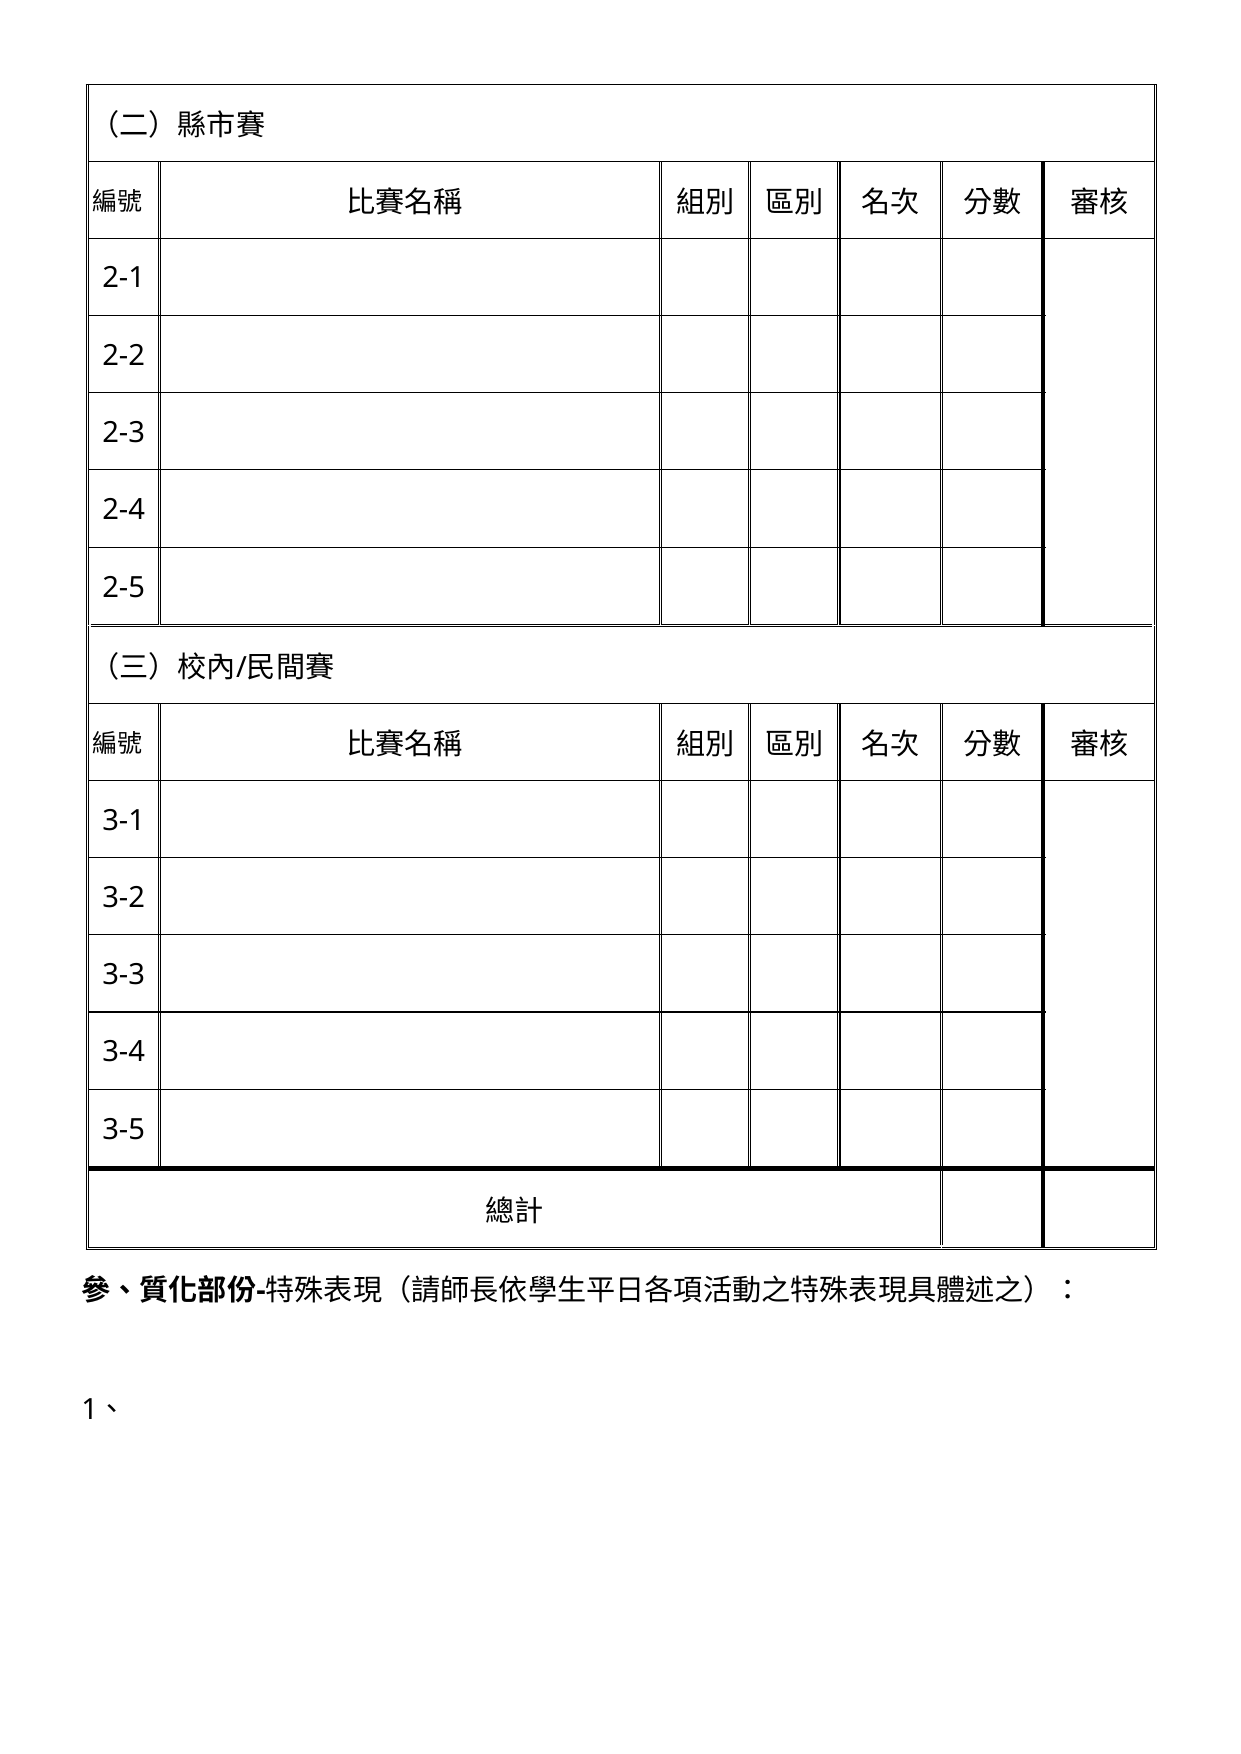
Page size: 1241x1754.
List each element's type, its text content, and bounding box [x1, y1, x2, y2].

table_cell [751, 1090, 837, 1166]
table_cell [161, 548, 659, 624]
table_cell [161, 393, 659, 469]
table_cell [943, 1013, 1041, 1089]
table_cell 3-1 [89, 781, 158, 857]
table_cell [161, 316, 659, 392]
table_cell 2-5 [89, 548, 158, 624]
table_cell [662, 1013, 748, 1089]
table_cell 2-1 [89, 239, 158, 315]
table_cell 編號 [89, 704, 158, 780]
table_cell 區別 [751, 162, 837, 238]
table_cell 審核 [1045, 704, 1154, 780]
table_cell [662, 935, 748, 1011]
table_cell [662, 470, 748, 547]
table_cell [841, 316, 940, 392]
table_cell 比賽名稱 [161, 704, 659, 780]
table_cell 比賽名稱 [161, 162, 659, 238]
table_cell [841, 470, 940, 547]
table_cell [1045, 239, 1154, 624]
table_cell [751, 858, 837, 934]
table_cell 2-3 [89, 393, 158, 469]
table_cell 名次 [841, 704, 940, 780]
table_cell [751, 548, 837, 624]
table_cell [161, 470, 659, 547]
table_cell [662, 548, 748, 624]
table_cell [751, 1013, 837, 1089]
table_cell 組別 [662, 162, 748, 238]
table_cell [841, 393, 940, 469]
text 參、質化部份-特殊表現（請師長依學生平日各項活動之特殊表現具體述之）： [37, 1250, 1200, 1326]
table_cell 2-2 [89, 316, 158, 392]
table_cell [751, 316, 837, 392]
table_cell 組別 [662, 704, 748, 780]
table_cell [161, 1090, 659, 1166]
table_cell [1045, 781, 1154, 1166]
table_cell [841, 781, 940, 857]
table_cell [841, 1090, 940, 1166]
table_cell [841, 239, 940, 315]
table_cell [161, 781, 659, 857]
table_cell [662, 858, 748, 934]
table_cell [943, 239, 1041, 315]
text 1、 [37, 1369, 1200, 1445]
table_cell [161, 1013, 659, 1089]
table_cell [751, 470, 837, 547]
table_cell 2-4 [89, 470, 158, 547]
table_cell [1045, 1171, 1154, 1247]
table_cell [942, 1171, 1041, 1247]
table_cell 分數 [943, 704, 1041, 780]
table_cell [841, 1013, 940, 1089]
table_cell [662, 239, 748, 315]
table_cell [943, 393, 1041, 469]
table_cell 審核 [1045, 162, 1154, 238]
table_cell [943, 781, 1041, 857]
table_cell [841, 935, 940, 1011]
table_cell [943, 858, 1041, 934]
table_cell 總計 [89, 1171, 942, 1247]
table_cell 區別 [751, 704, 837, 780]
table_cell [751, 393, 837, 469]
table_cell [751, 239, 837, 315]
table_cell [943, 935, 1041, 1011]
table_cell 3-5 [89, 1090, 158, 1166]
table_cell 編號 [89, 162, 158, 238]
table_cell [751, 781, 837, 857]
table_cell 3-4 [89, 1013, 158, 1089]
table_cell [943, 316, 1041, 392]
table_cell [662, 1090, 748, 1166]
table_cell [841, 548, 940, 624]
table_cell [161, 858, 659, 934]
table_cell 名次 [841, 162, 940, 238]
table_cell [662, 781, 748, 857]
table_cell 3-2 [89, 858, 158, 934]
table_cell [662, 393, 748, 469]
table_cell [943, 548, 1041, 624]
table_cell （二）縣市賽 [89, 85, 1154, 161]
table_cell 分數 [943, 162, 1041, 238]
table_cell [662, 316, 748, 392]
table_cell 3-3 [89, 935, 158, 1011]
table_cell [841, 858, 940, 934]
table_cell （三）校內/民間賽 [87, 624, 1156, 703]
table_cell [161, 935, 659, 1011]
table_cell [943, 1090, 1041, 1166]
table_cell [943, 470, 1041, 547]
table_cell [161, 239, 659, 315]
table_cell [751, 935, 837, 1011]
